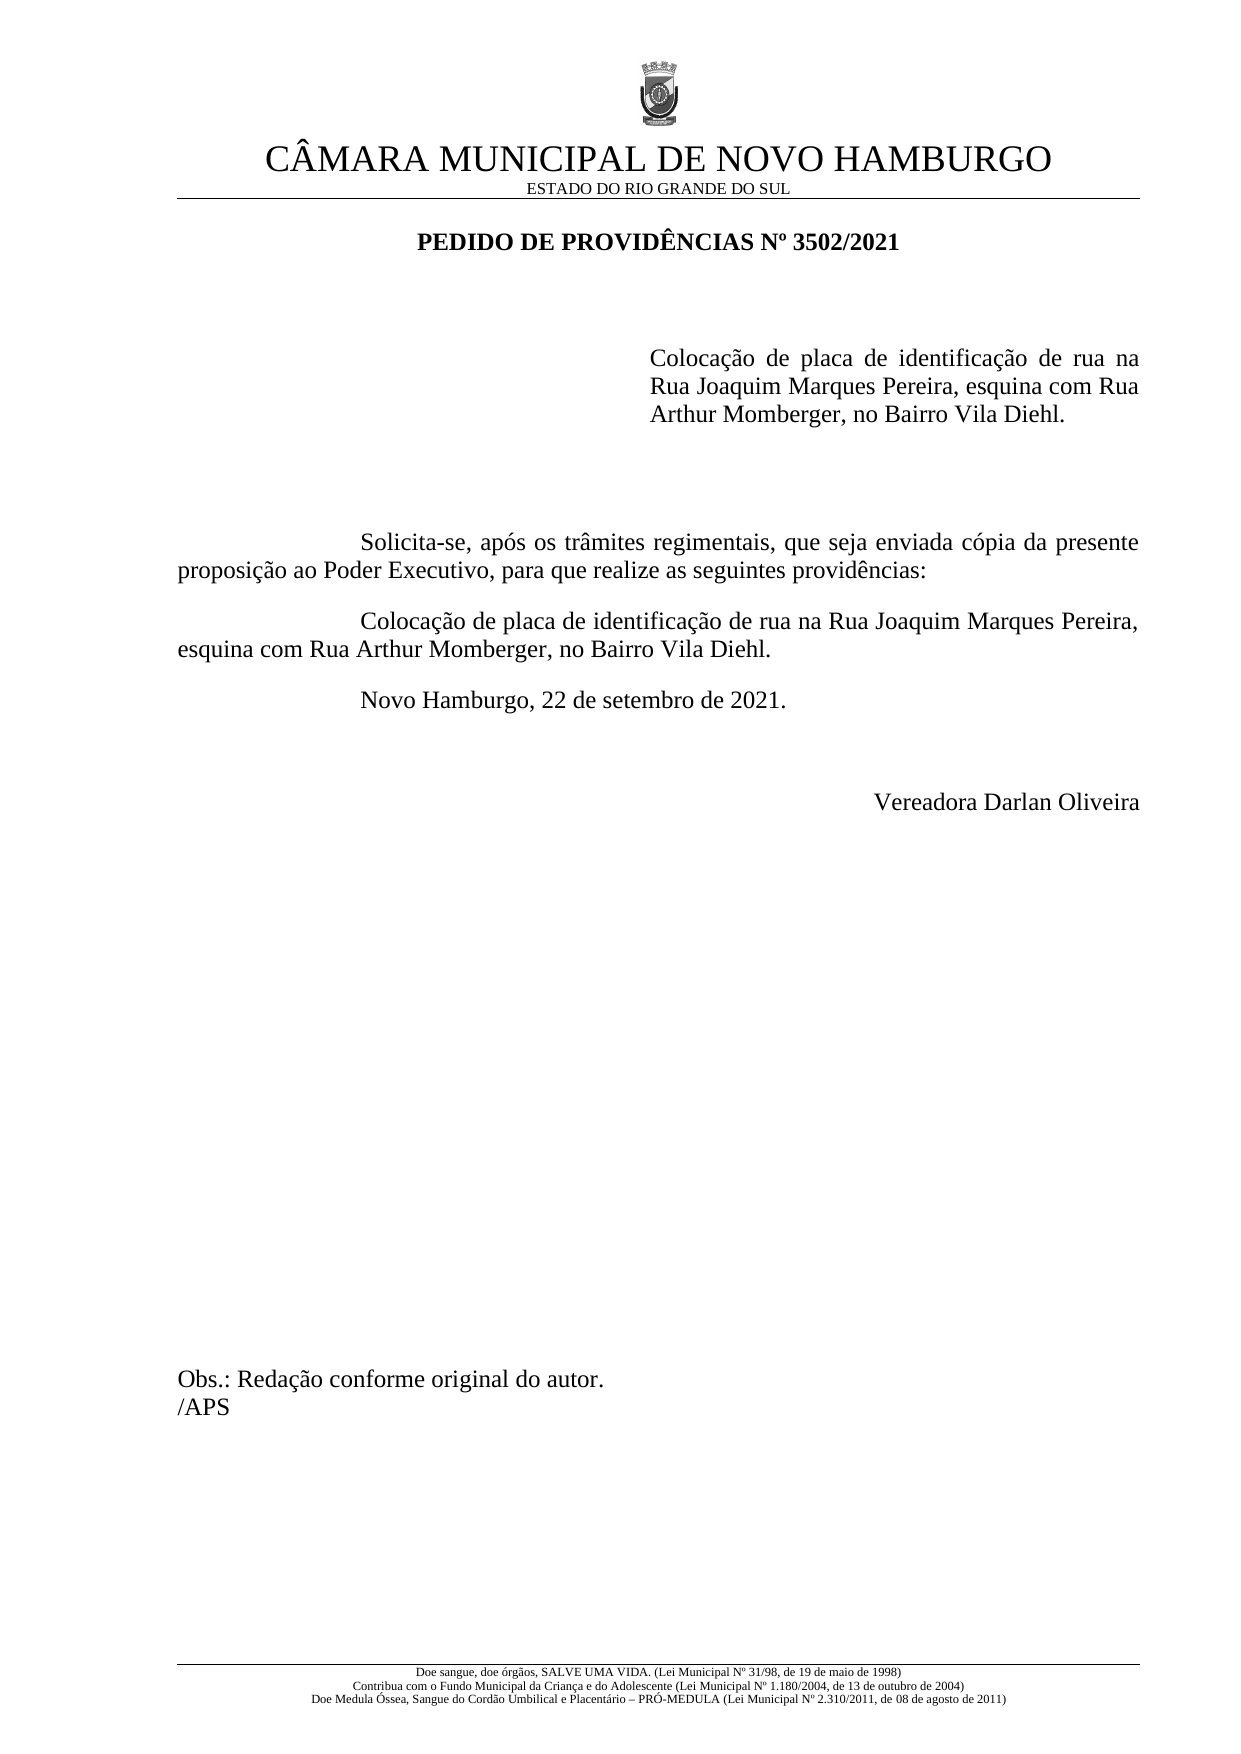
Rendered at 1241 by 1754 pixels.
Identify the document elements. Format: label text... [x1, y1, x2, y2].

text Solicita-se, após os trâmites regimentais, que seja enviada cópia da presente proposição ao Poder Executivo, para que realize as seguintes providências: [177, 528, 1140, 583]
text Vereadora Darlan Oliveira [177, 788, 1140, 816]
text /APS [177, 1393, 1140, 1421]
text Colocação de placa de identificação de rua na Rua Joaquim Marques Pereira, esquina com Rua Arthur Momberger, no Bairro Vila Diehl. [649, 344, 1140, 428]
text Colocação de placa de identificação de rua na Rua Joaquim Marques Pereira, esquina com Rua Arthur Momberger, no Bairro Vila Diehl. [177, 607, 1140, 662]
text PEDIDO DE PROVIDÊNCIAS Nº 3502/2021 [177, 228, 1140, 256]
text Obs.: Redação conforme original do autor. [177, 1365, 1140, 1393]
text Novo Hamburgo, 22 de setembro de 2021. [177, 686, 1140, 714]
